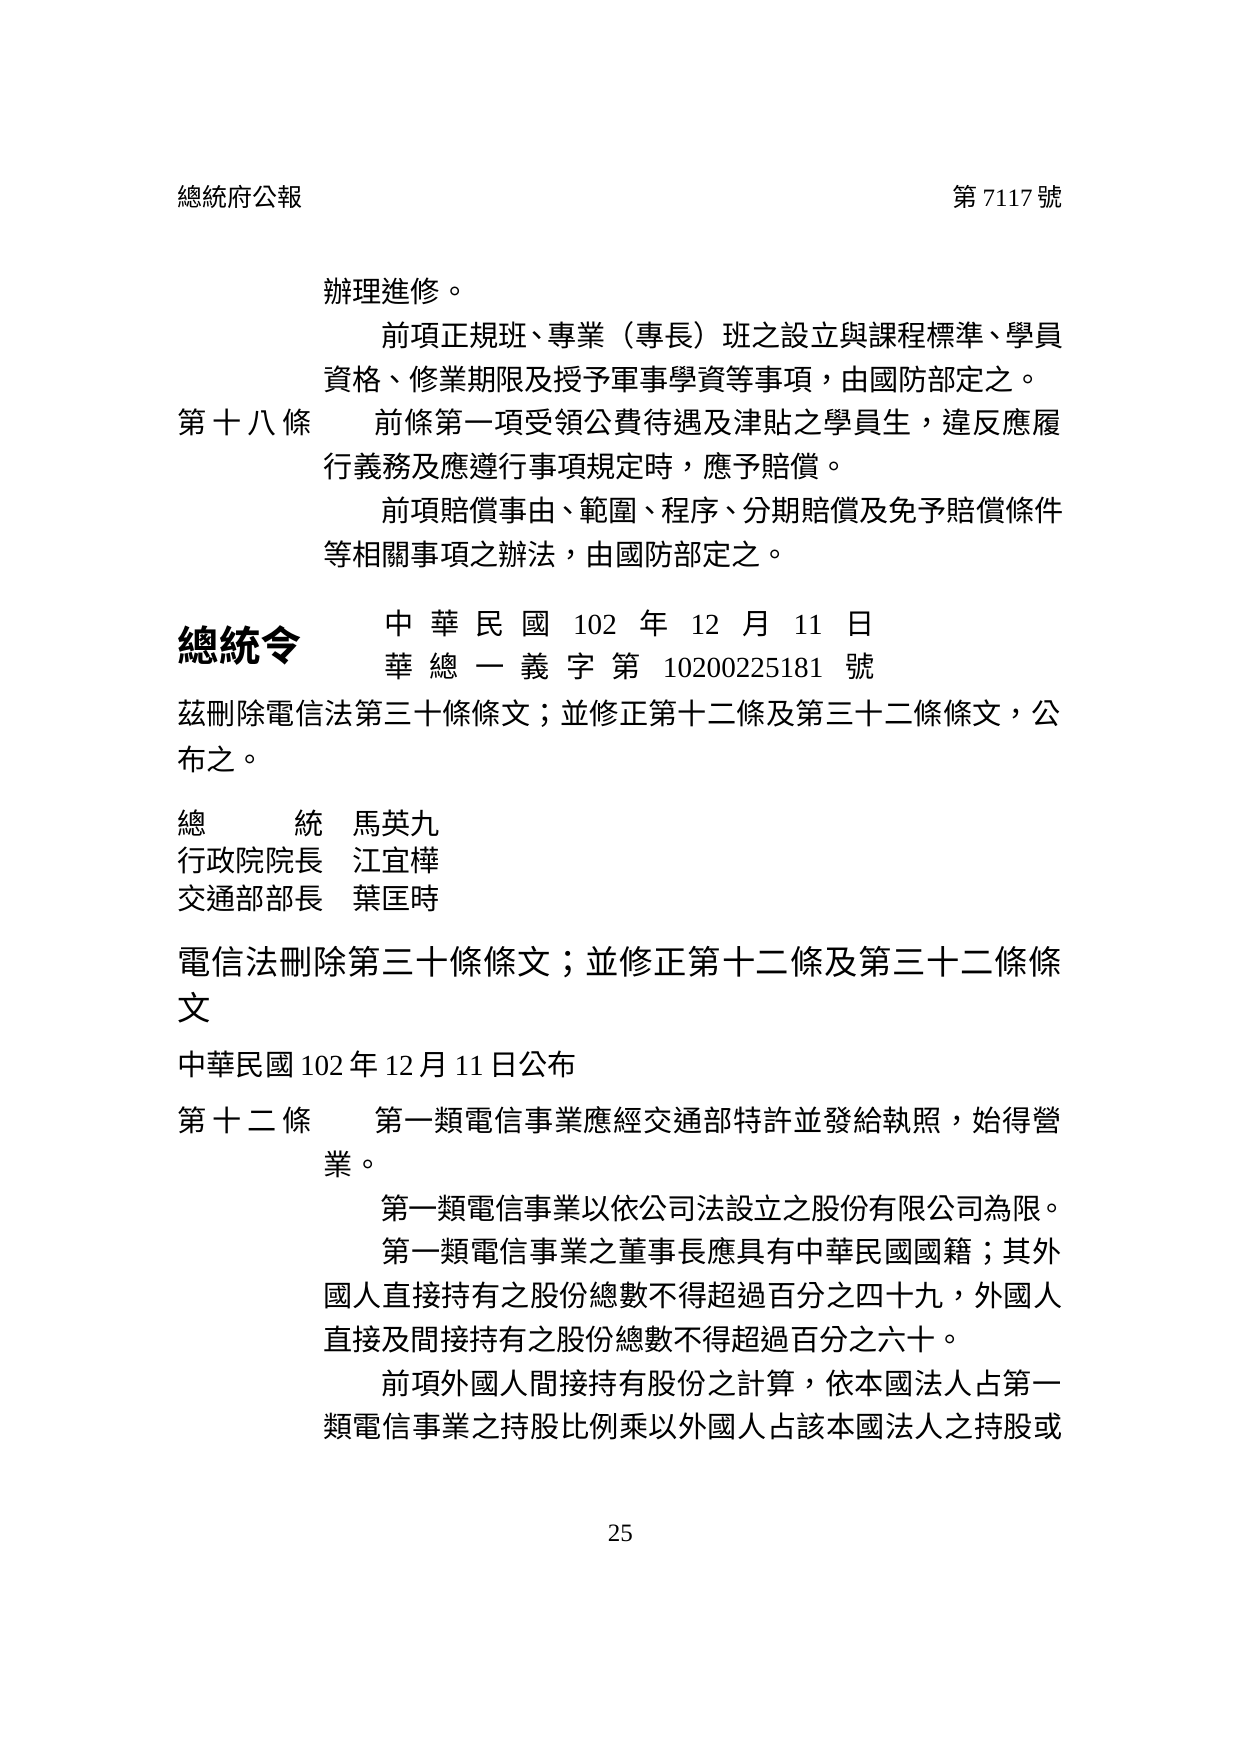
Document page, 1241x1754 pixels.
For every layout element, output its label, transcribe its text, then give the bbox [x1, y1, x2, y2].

table_header 總統令 [174, 599, 381, 687]
text 前項賠償事由、範圍、程序、分期賠償及免予賠償條件等相關事項之辦法，由國防部定之。 [323, 486, 1063, 574]
text 茲刪除電信法第三十條條文；並修正第十二條及第三十二條條文，公布之。 [177, 687, 1063, 779]
text 第一類電信事業以依公司法設立之股份有限公司為限。 [323, 1184, 1063, 1228]
text 第十二條 第一類電信事業應經交通部特許並發給執照，始得營業。 [177, 1097, 1063, 1184]
text 行政院院長 江宜樺 [177, 842, 1063, 879]
text 前項外國人間接持有股份之計算，依本國法人占第一類電信事業之持股比例乘以外國人占該本國法人之持股或 [323, 1359, 1063, 1447]
text 前項正規班、專業（專長）班之設立與課程標準、學員資格、修業期限及授予軍事學資等事項，由國防部定之。 [323, 311, 1063, 399]
text 第十八條 前條第一項受領公費待遇及津貼之學員生，違反應履行義務及應遵行事項規定時，應予賠償。 [177, 399, 1063, 486]
text 中華民國102年12月11日公布 [177, 1038, 1063, 1084]
table_header 中華民國102年12月11日 華總一義字第10200225181號 [381, 599, 877, 687]
text 辦理進修。 [177, 266, 1063, 311]
text 電信法刪除第三十條條文；並修正第十二條及第三十二條條文 [177, 938, 1063, 1029]
text 第一類電信事業之董事長應具有中華民國國籍；其外國人直接持有之股份總數不得超過百分之四十九，外國人直接及間接持有之股份總數不得超過百分之六十。 [323, 1228, 1063, 1359]
text 交通部部長 葉匡時 [177, 879, 1063, 917]
text 總 統 馬英九 [177, 804, 1063, 842]
